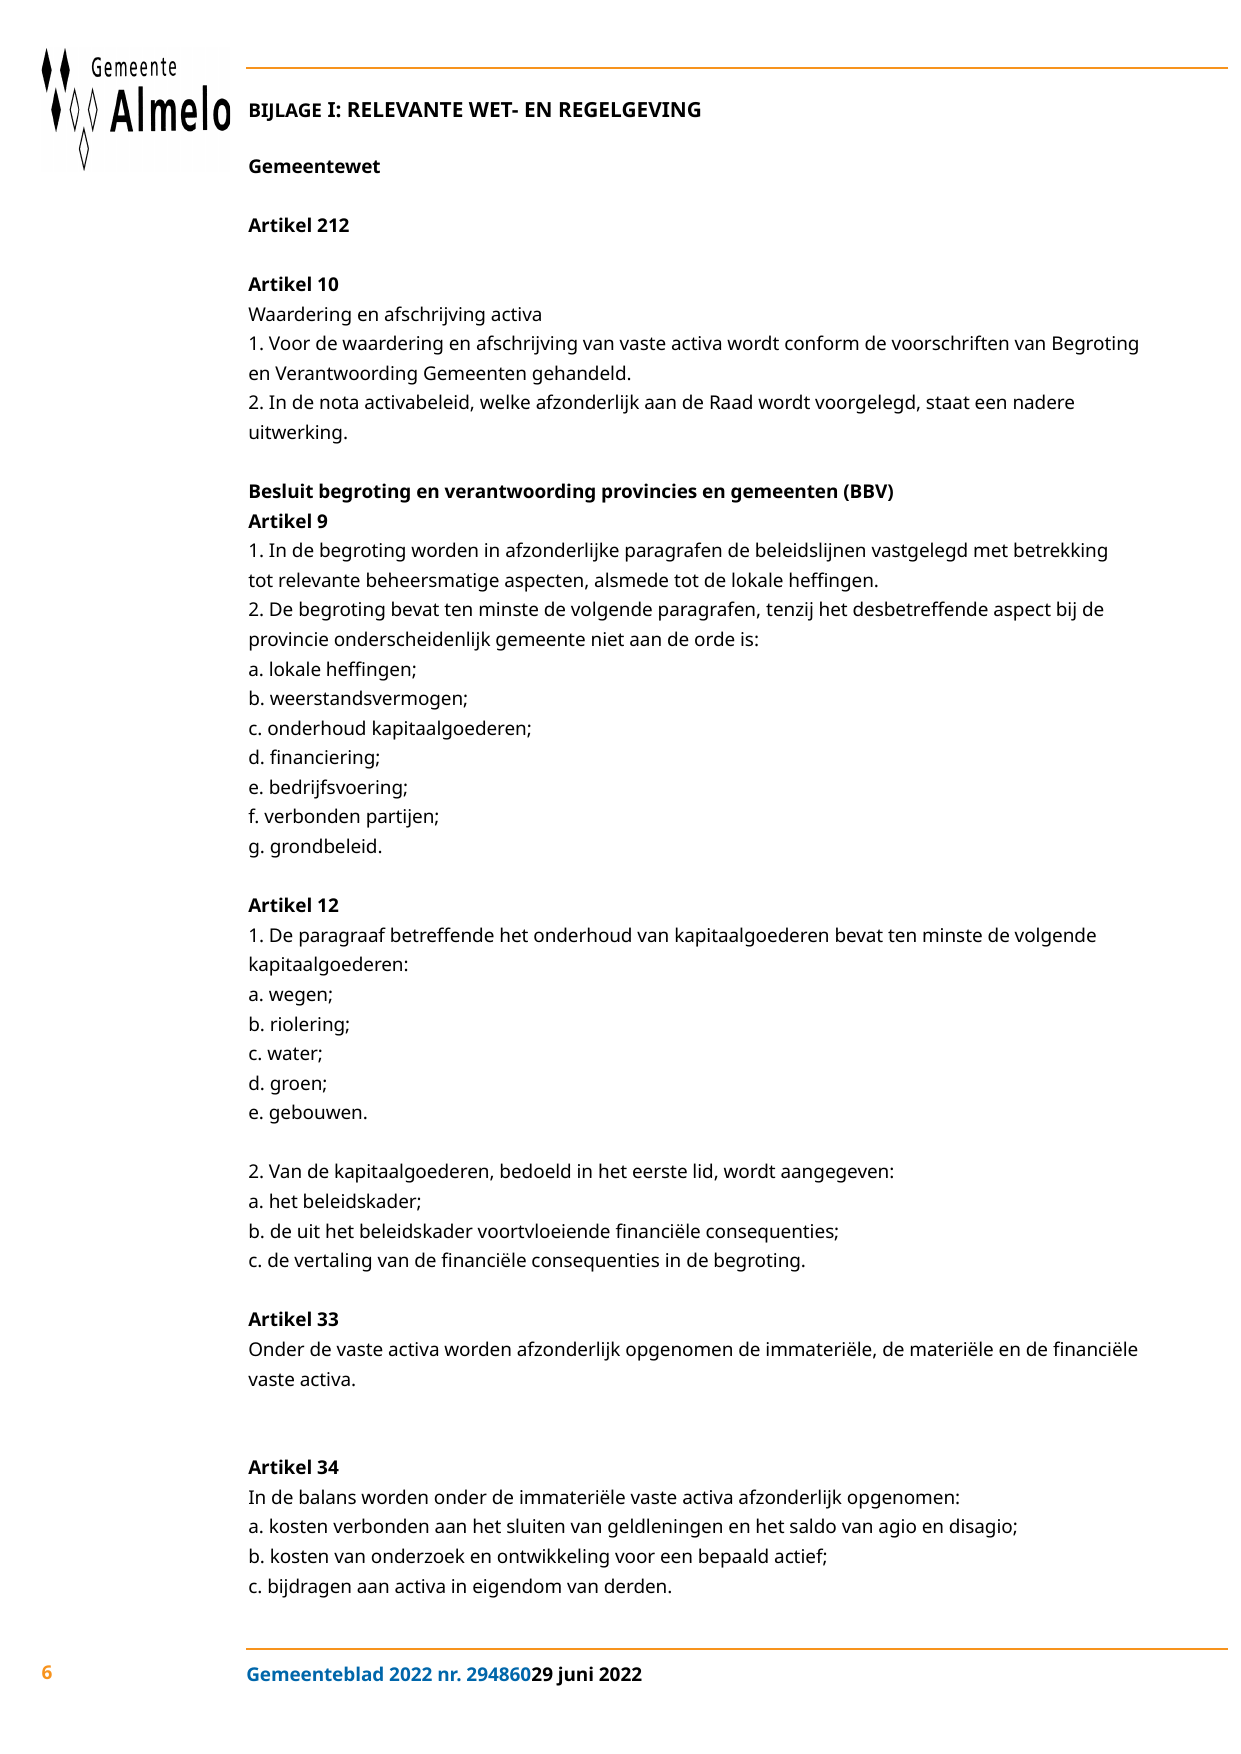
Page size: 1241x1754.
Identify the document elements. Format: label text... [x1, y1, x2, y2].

text e. bedrijfsvoering; [248, 774, 1152, 800]
text f. verbonden partijen; [248, 804, 1152, 829]
text b. kosten van onderzoek en ontwikkeling voor een bepaald actief; [248, 1543, 1152, 1569]
text 2. De begroting bevat ten minste de volgende paragrafen, tenzij het desbetreffende aspect bij de [248, 597, 1152, 622]
text d. financiering; [248, 744, 1152, 770]
text tot relevante beheersmatige aspecten, alsmede tot de lokale heffingen. [248, 567, 1152, 593]
text kapitaalgoederen: [248, 952, 1152, 977]
text g. grondbeleid. [248, 833, 1152, 859]
text d. groen; [248, 1070, 1152, 1096]
text c. onderhoud kapitaalgoederen; [248, 715, 1152, 741]
text 2. In de nota activabeleid, welke afzonderlijk aan de Raad wordt voorgelegd, staat een nadere uitwerking. [248, 389, 1152, 445]
picture [41, 47, 231, 172]
text Onder de vaste activa worden afzonderlijk opgenomen de immateriële, de materiële en de financiële vaste activa. [248, 1336, 1152, 1392]
text Artikel 12 [248, 892, 1152, 918]
text Artikel 10 [248, 271, 1152, 297]
text provincie onderscheidenlijk gemeente niet aan de orde is: [248, 626, 1152, 652]
text a. wegen; [248, 981, 1152, 1007]
text a. kosten verbonden aan het sluiten van geldleningen en het saldo van agio en disagio; [248, 1514, 1152, 1539]
text BIJLAGE I: RELEVANTE WET- EN REGELGEVING [248, 95, 1152, 123]
text 1. De paragraaf betreffende het onderhoud van kapitaalgoederen bevat ten minste de volgende [248, 922, 1152, 948]
text 2. Van de kapitaalgoederen, bedoeld in het eerste lid, wordt aangegeven: [248, 1159, 1152, 1184]
text c. de vertaling van de financiële consequenties in de begroting. [248, 1247, 1152, 1273]
text Artikel 9 [248, 508, 1152, 534]
text b. riolering; [248, 1011, 1152, 1037]
text Artikel 212 [248, 212, 1152, 238]
text c. bijdragen aan activa in eigendom van derden. [248, 1573, 1152, 1599]
text 1. Voor de waardering en afschrijving van vaste activa wordt conform de voorschriften van Begroting en Verantwoording Gemeenten gehandeld. [248, 330, 1152, 386]
text e. gebouwen. [248, 1099, 1152, 1125]
text c. water; [248, 1040, 1152, 1066]
text Artikel 33 [248, 1307, 1152, 1332]
text Gemeentewet [248, 153, 1152, 179]
text Artikel 34 [248, 1454, 1152, 1480]
text Waardering en afschrijving activa [248, 301, 1152, 327]
text Besluit begroting en verantwoording provincies en gemeenten (BBV) [248, 478, 1152, 504]
text 1. In de begroting worden in afzonderlijke paragrafen de beleidslijnen vastgelegd met betrekking [248, 537, 1152, 563]
text b. de uit het beleidskader voortvloeiende financiële consequenties; [248, 1218, 1152, 1244]
text b. weerstandsvermogen; [248, 685, 1152, 711]
text a. lokale heffingen; [248, 656, 1152, 682]
text a. het beleidskader; [248, 1188, 1152, 1214]
text In de balans worden onder de immateriële vaste activa afzonderlijk opgenomen: [248, 1484, 1152, 1510]
